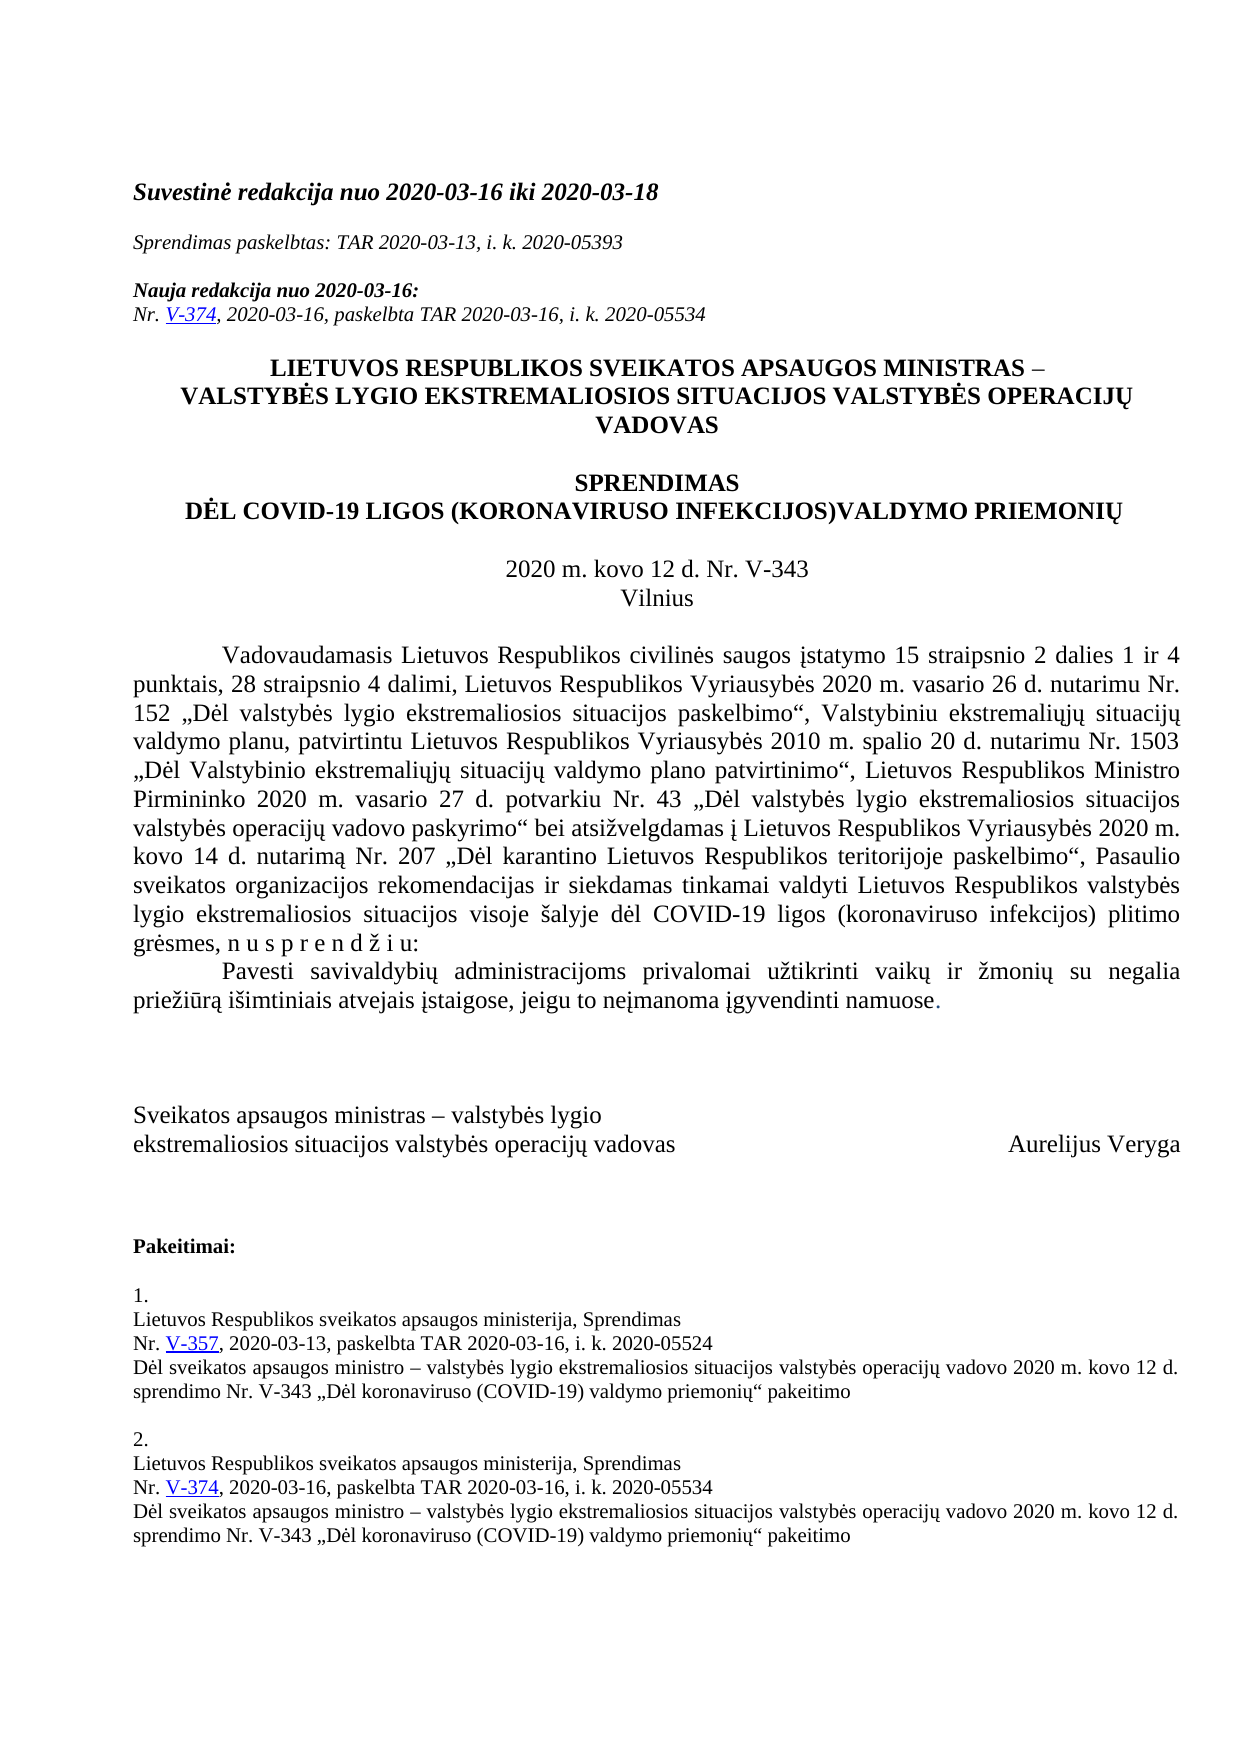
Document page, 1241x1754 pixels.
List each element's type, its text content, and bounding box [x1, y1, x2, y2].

text 2. [133, 1427, 1181, 1451]
text Vadovaudamasis Lietuvos Respublikos civilinės saugos įstatymo 15 straipsnio 2 dalies 1 ir 4 punktais, 28 straipsnio 4 dalimi, Lietuvos Respublikos Vyriausybės 2020 m. vasario 26 d. nutarimu Nr. 152 „Dėl valstybės lygio ekstremaliosios situacijos paskelbimo“, Valstybiniu ekstremaliųjų situacijų valdymo planu, patvirtintu Lietuvos Respublikos Vyriausybės 2010 m. spalio 20 d. nutarimu Nr. 1503 „Dėl Valstybinio ekstremaliųjų situacijų valdymo plano patvirtinimo“, Lietuvos Respublikos Ministro Pirmininko 2020 m. vasario 27 d. potvarkiu Nr. 43 „Dėl valstybės lygio ekstremaliosios situacijos valstybės operacijų vadovo paskyrimo“ bei atsižvelgdamas į Lietuvos Respublikos Vyriausybės 2020 m. kovo 14 d. nutarimą Nr. 207 „Dėl karantino Lietuvos Respublikos teritorijoje paskelbimo“, Pasaulio sveikatos organizacijos rekomendacijas ir siekdamas tinkamai valdyti Lietuvos Respublikos valstybės lygio ekstremaliosios situacijos visoje šalyje dėl COVID-19 ligos (koronaviruso infekcijos) plitimo grėsmes, n u s p r e n d ž i u: [133, 640, 1181, 956]
text Suvestinė redakcija nuo 2020-03-16 iki 2020-03-18 [133, 177, 1181, 206]
text VALSTYBĖS LYGIO EKSTREMALIOSIOS SITUACIJOS VALSTYBĖS OPERACIJŲ VADOVAS [133, 381, 1181, 439]
text 2020 m. kovo 12 d. Nr. V-343 [133, 554, 1181, 583]
text Lietuvos Respublikos sveikatos apsaugos ministerija, Sprendimas [133, 1451, 1181, 1475]
text Pavesti savivaldybių administracijoms privalomai užtikrinti vaikų ir žmonių su negalia priežiūrą išimtiniais atvejais įstaigose, jeigu to neįmanoma įgyvendinti namuose. [133, 956, 1181, 1014]
text Dėl sveikatos apsaugos ministro – valstybės lygio ekstremaliosios situacijos valstybės operacijų vadovo 2020 m. kovo 12 d. sprendimo Nr. V-343 „Dėl koronaviruso (COVID-19) valdymo priemonių“ pakeitimo [133, 1499, 1181, 1547]
text SPRENDIMAS [133, 468, 1181, 496]
text Sprendimas paskelbtas: TAR 2020-03-13, i. k. 2020-05393 [133, 230, 1181, 254]
text Lietuvos Respublikos sveikatos apsaugos ministerija, Sprendimas [133, 1307, 1181, 1331]
text Dėl sveikatos apsaugos ministro – valstybės lygio ekstremaliosios situacijos valstybės operacijų vadovo 2020 m. kovo 12 d. sprendimo Nr. V-343 „Dėl koronaviruso (COVID-19) valdymo priemonių“ pakeitimo [133, 1355, 1181, 1403]
text Pakeitimai: [133, 1234, 1181, 1258]
text 1. [133, 1283, 1181, 1307]
text Nr. V-357, 2020-03-13, paskelbta TAR 2020-03-16, i. k. 2020-05524 [133, 1331, 1181, 1355]
text LIETUVOS RESPUBLIKOS SVEIKATOS APSAUGOS MINISTRAS – [133, 353, 1181, 381]
text Nauja redakcija nuo 2020-03-16: [133, 278, 1181, 302]
text Nr. V-374, 2020-03-16, paskelbta TAR 2020-03-16, i. k. 2020-05534 [133, 302, 1181, 326]
text Vilnius [133, 583, 1181, 611]
text DĖL COVID-19 LIGOS (KORONAVIRUSO INFEKCIJOS)VALDYMO PRIEMONIŲ [133, 496, 1181, 525]
text Sveikatos apsaugos ministras – valstybės lygio [133, 1100, 1181, 1129]
text ekstremaliosios situacijos valstybės operacijų vadovas Aurelijus Veryga [133, 1129, 1181, 1158]
text Nr. V-374, 2020-03-16, paskelbta TAR 2020-03-16, i. k. 2020-05534 [133, 1475, 1181, 1499]
